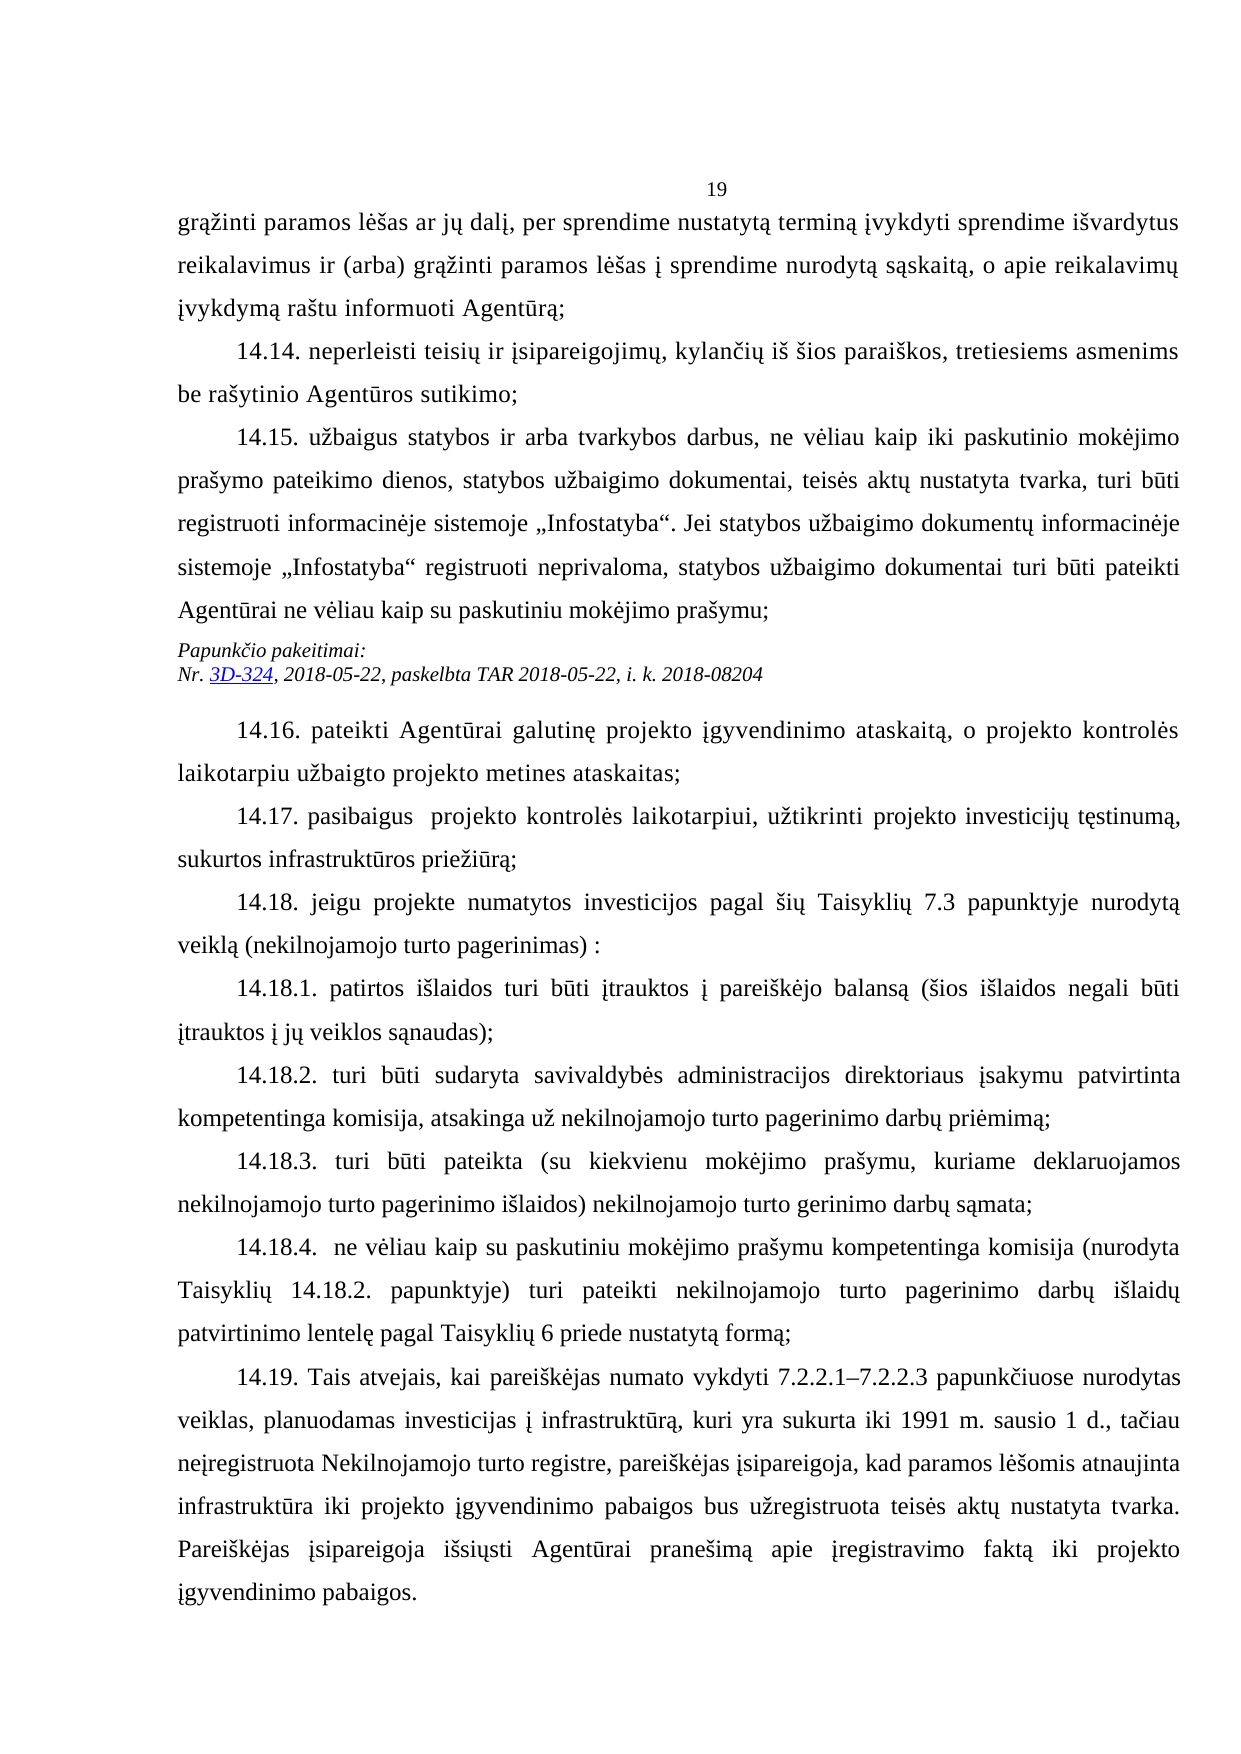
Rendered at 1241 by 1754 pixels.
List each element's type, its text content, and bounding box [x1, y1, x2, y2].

text 14.16. pateikti Agentūrai galutinę projekto įgyvendinimo ataskaitą, o projekto kontrolės laikotarpiu užbaigto projekto metines ataskaitas; [177, 715, 1181, 787]
text 14.15. užbaigus statybos ir arba tvarkybos darbus, ne vėliau kaip iki paskutinio mokėjimo prašymo pateikimo dienos, statybos užbaigimo dokumentai, teisės aktų nustatyta tvarka, turi būti registruoti informacinėje sistemoje „Infostatyba“. Jei statybos užbaigimo dokumentų informacinėje sistemoje „Infostatyba“ registruoti neprivaloma, statybos užbaigimo dokumentai turi būti pateikti Agentūrai ne vėliau kaip su paskutiniu mokėjimo prašymu; [177, 422, 1181, 623]
text Nr. 3D-324, 2018-05-22, paskelbta TAR 2018-05-22, i. k. 2018-08204 [177, 662, 1181, 686]
text 14.18.1. patirtos išlaidos turi būti įtrauktos į pareiškėjo balansą (šios išlaidos negali būti įtrauktos į jų veiklos sąnaudas); [177, 973, 1181, 1045]
text 14.18.4. ne vėliau kaip su paskutiniu mokėjimo prašymu kompetentinga komisija (nurodyta Taisyklių 14.18.2. papunktyje) turi pateikti nekilnojamojo turto pagerinimo darbų išlaidų patvirtinimo lentelę pagal Taisyklių 6 priede nustatytą formą; [177, 1232, 1181, 1347]
text grąžinti paramos lėšas ar jų dalį, per sprendime nustatytą terminą įvykdyti sprendime išvardytus reikalavimus ir (arba) grąžinti paramos lėšas į sprendime nurodytą sąskaitą, o apie reikalavimų įvykdymą raštu informuoti Agentūrą; [177, 207, 1181, 322]
text 14.18.3. turi būti pateikta (su kiekvienu mokėjimo prašymu, kuriame deklaruojamos nekilnojamojo turto pagerinimo išlaidos) nekilnojamojo turto gerinimo darbų sąmata; [177, 1146, 1181, 1218]
text 14.18.2. turi būti sudaryta savivaldybės administracijos direktoriaus įsakymu patvirtinta kompetentinga komisija, atsakinga už nekilnojamojo turto pagerinimo darbų priėmimą; [177, 1060, 1181, 1132]
text 14.18. jeigu projekte numatytos investicijos pagal šių Taisyklių 7.3 papunktyje nurodytą veiklą (nekilnojamojo turto pagerinimas) : [177, 887, 1181, 959]
text 14.14. neperleisti teisių ir įsipareigojimų, kylančių iš šios paraiškos, tretiesiems asmenims be rašytinio Agentūros sutikimo; [177, 336, 1181, 408]
text Papunkčio pakeitimai: [177, 638, 1181, 662]
text 14.19. Tais atvejais, kai pareiškėjas numato vykdyti 7.2.2.1–7.2.2.3 papunkčiuose nurodytas veiklas, planuodamas investicijas į infrastruktūrą, kuri yra sukurta iki 1991 m. sausio 1 d., tačiau neįregistruota Nekilnojamojo turto registre, pareiškėjas įsipareigoja, kad paramos lėšomis atnaujinta infrastruktūra iki projekto įgyvendinimo pabaigos bus užregistruota teisės aktų nustatyta tvarka. Pareiškėjas įsipareigoja išsiųsti Agentūrai pranešimą apie įregistravimo faktą iki projekto įgyvendinimo pabaigos. [177, 1362, 1181, 1606]
text 14.17. pasibaigus projekto kontrolės laikotarpiui, užtikrinti projekto investicijų tęstinumą, sukurtos infrastruktūros priežiūrą; [177, 801, 1181, 873]
